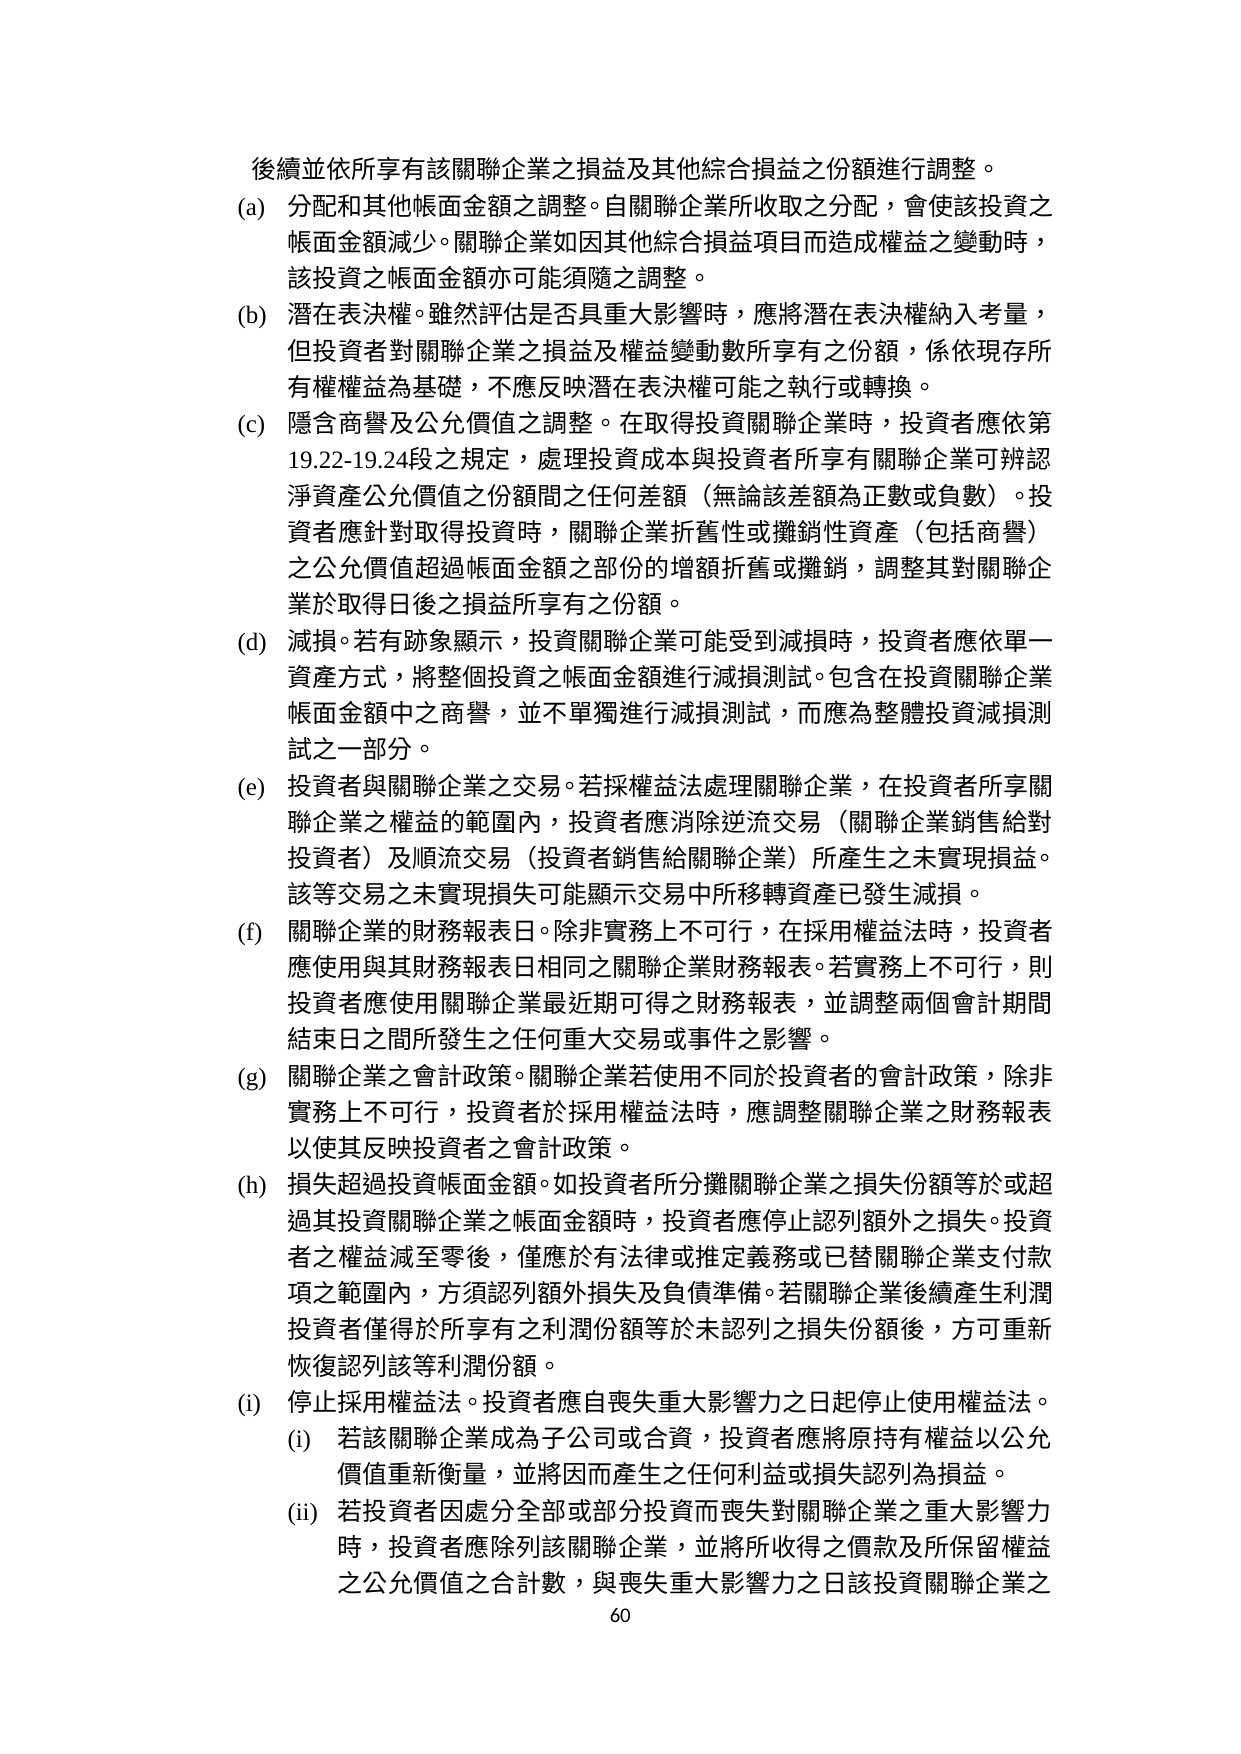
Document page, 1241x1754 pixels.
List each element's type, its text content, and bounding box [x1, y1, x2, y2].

list 投資者與關聯企業之交易。若採權益法處理關聯企業，在投資者所享關聯企業之權益的範圍內，投資者應消除逆流交易（關聯企業銷售給對投資者）及順流交易（投資者銷售給關聯企業）所產生之未實現損益。該等交易之未實現損失可能顯示交易中所移轉資產已發生減損。 [237, 766, 1053, 911]
list 若投資者因處分全部或部分投資而喪失對關聯企業之重大影響力時，投資者應除列該關聯企業，並將所收得之價款及所保留權益之公允價值之合計數，與喪失重大影響力之日該投資關聯企業之 [287, 1491, 1053, 1600]
list 停止採用權益法。投資者應自喪失重大影響力之日起停止使用權益法。 [237, 1382, 1053, 1419]
list 關聯企業的財務報表日。除非實務上不可行，在採用權益法時，投資者應使用與其財務報表日相同之關聯企業財務報表。若實務上不可行，則投資者應使用關聯企業最近期可得之財務報表，並調整兩個會計期間結束日之間所發生之任何重大交易或事件之影響。 [237, 911, 1053, 1056]
list 若該關聯企業成為子公司或合資，投資者應將原持有權益以公允價值重新衡量，並將因而產生之任何利益或損失認列為損益。 [287, 1419, 1053, 1491]
list 分配和其他帳面金額之調整。自關聯企業所收取之分配，會使該投資之帳面金額減少。關聯企業如因其他綜合損益項目而造成權益之變動時，該投資之帳面金額亦可能須隨之調整。 [237, 186, 1053, 295]
list 隱含商譽及公允價值之調整。在取得投資關聯企業時，投資者應依第19.22-19.24段之規定，處理投資成本與投資者所享有關聯企業可辨認淨資產公允價值之份額間之任何差額（無論該差額為正數或負數）。投資者應針對取得投資時，關聯企業折舊性或攤銷性資產（包括商譽）之公允價值超過帳面金額之部份的增額折舊或攤銷，調整其對關聯企業於取得日後之損益所享有之份額。 [237, 404, 1053, 621]
list 損失超過投資帳面金額。如投資者所分攤關聯企業之損失份額等於或超過其投資關聯企業之帳面金額時，投資者應停止認列額外之損失。投資者之權益減至零後，僅應於有法律或推定義務或已替關聯企業支付款項之範圍內，方須認列額外損失及負債準備。若關聯企業後續產生利潤，投資者僅得於所享有之利潤份額等於未認列之損失份額後，方可重新恢復認列該等利潤份額。 [237, 1165, 1053, 1382]
list 減損。若有跡象顯示，投資關聯企業可能受到減損時，投資者應依單一資產方式，將整個投資之帳面金額進行減損測試。包含在投資關聯企業帳面金額中之商譽，並不單獨進行減損測試，而應為整體投資減損測試之一部分。 [237, 621, 1053, 766]
list 關聯企業之會計政策。關聯企業若使用不同於投資者的會計政策，除非實務上不可行，投資者於採用權益法時，應調整關聯企業之財務報表以使其反映投資者之會計政策。 [237, 1056, 1053, 1165]
text Ans: 在權益法下，投資關聯企業係依交易價格（包括交易成本）進行原始認列，後續並依所享有該關聯企業之損益及其他綜合損益之份額進行調整。 [187, 150, 1053, 186]
list 潛在表決權。雖然評估是否具重大影響時，應將潛在表決權納入考量，但投資者對關聯企業之損益及權益變動數所享有之份額，係依現存所有權權益為基礎，不應反映潛在表決權可能之執行或轉換。 [237, 295, 1053, 404]
